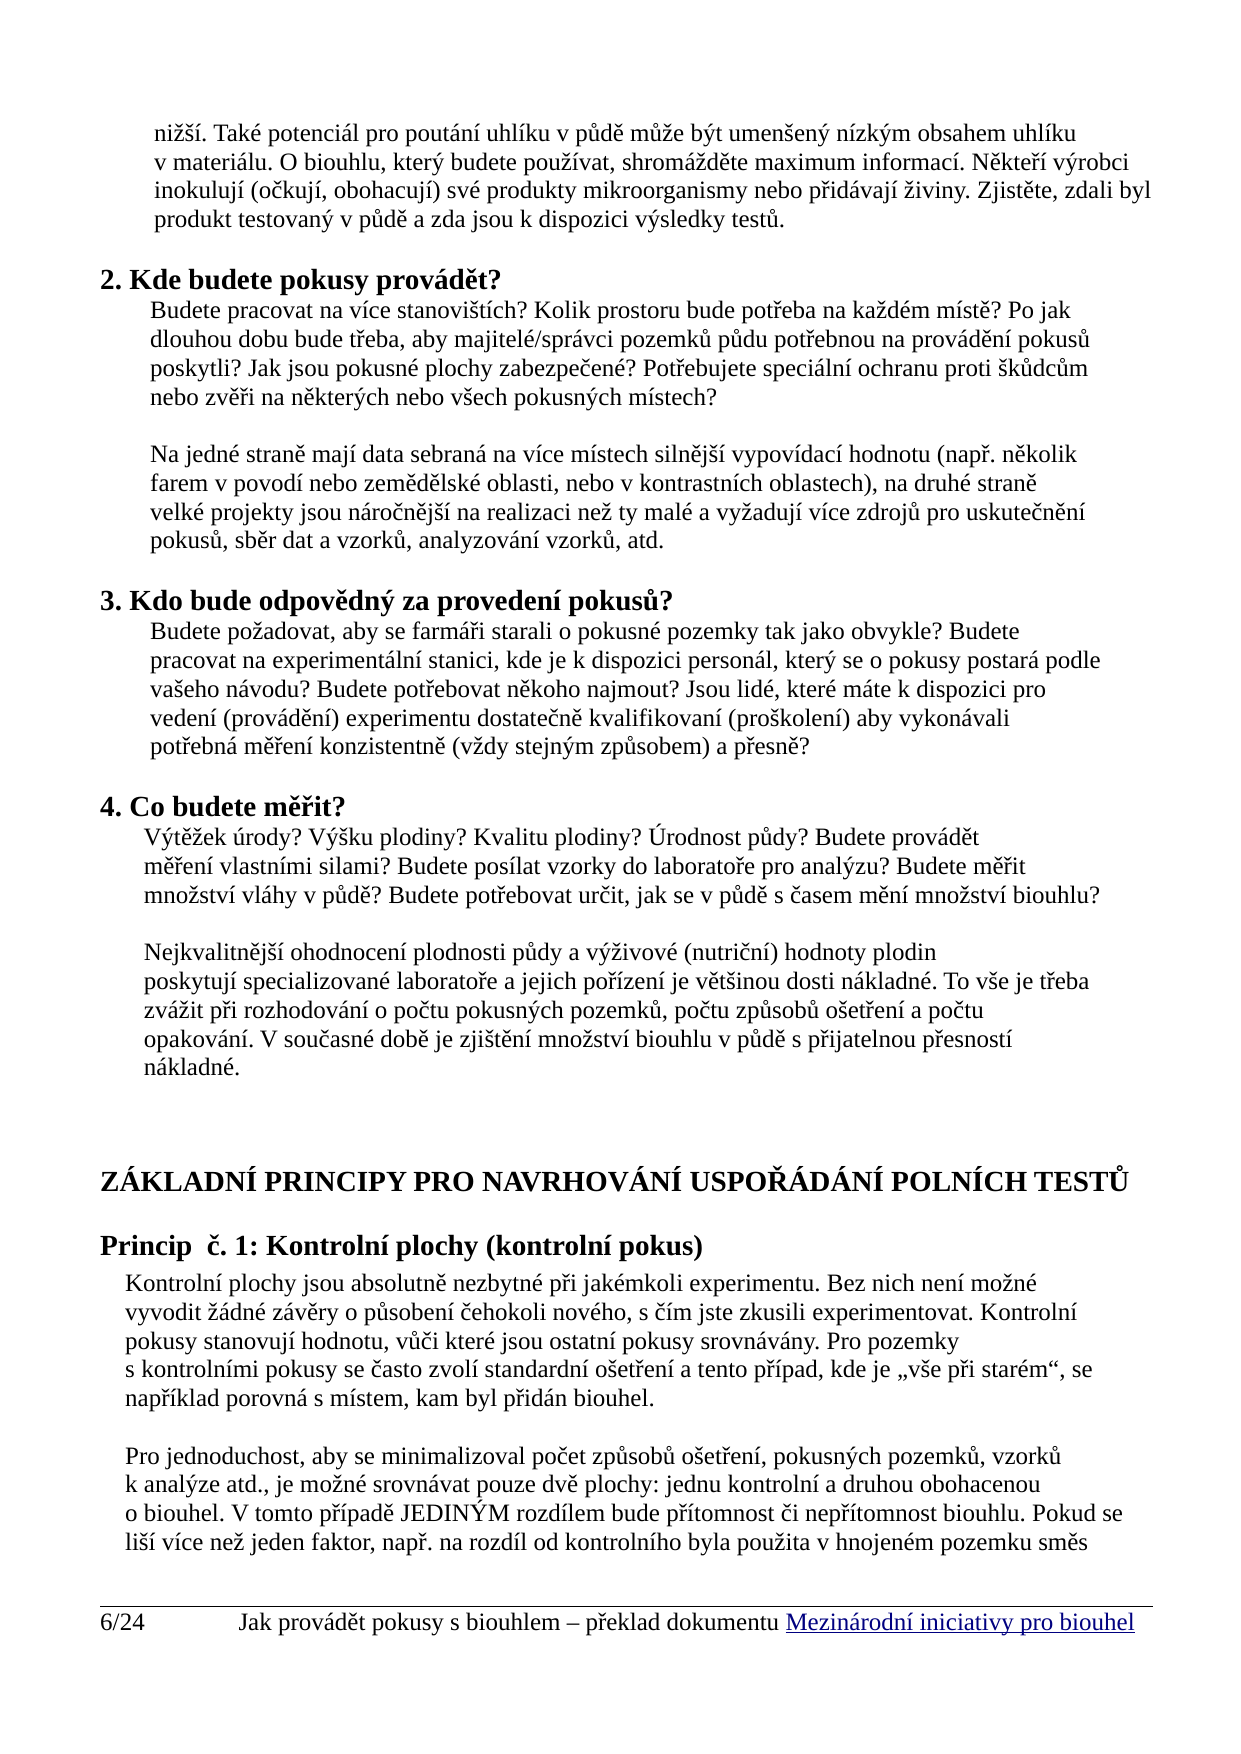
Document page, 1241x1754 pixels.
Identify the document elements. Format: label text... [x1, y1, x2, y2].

text 4. Co budete měřit? [100, 789, 1153, 822]
text poskytli? Jak jsou pokusné plochy zabezpečené? Potřebujete speciální ochranu proti škůdcům [100, 353, 1153, 382]
text pokusy stanovují hodnotu, vůči které jsou ostatní pokusy srovnávány. Pro pozemky [100, 1326, 1153, 1354]
text měření vlastními silami? Budete posílat vzorky do laboratoře pro analýzu? Budete měřit [100, 851, 1153, 880]
text Budete pracovat na více stanovištích? Kolik prostoru bude potřeba na každém místě? Po jak [100, 295, 1153, 324]
text dlouhou dobu bude třeba, aby majitelé/správci pozemků půdu potřebnou na provádění pokusů [100, 324, 1153, 353]
text k analýze atd., je možné srovnávat pouze dvě plochy: jednu kontrolní a druhou obohacenou [100, 1469, 1153, 1498]
text 3. Kdo bude odpovědný za provedení pokusů? [100, 583, 1153, 616]
text 2. Kde budete pokusy provádět? [100, 262, 1153, 295]
text potřebná měření konzistentně (vždy stejným způsobem) a přesně? [100, 731, 1153, 760]
text Na jedné straně mají data sebraná na více místech silnější vypovídací hodnotu (např. několik [100, 439, 1153, 468]
text Kontrolní plochy jsou absolutně nezbytné při jakémkoli experimentu. Bez nich není možné [100, 1268, 1153, 1297]
text množství vláhy v půdě? Budete potřebovat určit, jak se v půdě s časem mění množství biouhlu? [100, 880, 1153, 909]
text liší více než jeden faktor, např. na rozdíl od kontrolního byla použita v hnojeném pozemku směs [100, 1527, 1153, 1556]
text pracovat na experimentální stanici, kde je k dispozici personál, který se o pokusy postará podle [100, 645, 1153, 674]
text poskytují specializované laboratoře a jejich pořízení je většinou dosti nákladné. To vše je třeba [100, 966, 1153, 995]
text zvážit při rozhodování o počtu pokusných pozemků, počtu způsobů ošetření a počtu [100, 995, 1153, 1024]
text Nejkvalitnější ohodnocení plodnosti půdy a výživové (nutriční) hodnoty plodin [100, 937, 1153, 966]
text vedení (provádění) experimentu dostatečně kvalifikovaní (proškolení) aby vykonávali [100, 703, 1153, 731]
subtitle Princip č. 1: Kontrolní plochy (kontrolní pokus) [100, 1228, 1153, 1262]
text opakování. V současné době je zjištění množství biouhlu v půdě s přijatelnou přesností [100, 1024, 1153, 1052]
text nebo zvěři na některých nebo všech pokusných místech? [100, 382, 1153, 410]
text vašeho návodu? Budete potřebovat někoho najmout? Jsou lidé, které máte k dispozici pro [100, 674, 1153, 703]
text vyvodit žádné závěry o působení čehokoli nového, s čím jste zkusili experimentovat. Kontrolní [100, 1297, 1153, 1326]
text nákladné. [100, 1052, 1153, 1081]
text farem v povodí nebo zemědělské oblasti, nebo v kontrastních oblastech), na druhé straně [100, 468, 1153, 497]
text Budete požadovat, aby se farmáři starali o pokusné pozemky tak jako obvykle? Budete [100, 616, 1153, 645]
text pokusů, sběr dat a vzorků, analyzování vzorků, atd. [100, 525, 1153, 554]
text s kontrolními pokusy se často zvolí standardní ošetření a tento případ, kde je „vše při starém“, se [100, 1354, 1153, 1383]
text například porovná s místem, kam byl přidán biouhel. [100, 1383, 1153, 1412]
text nižší. Také potenciál pro poutání uhlíku v půdě může být umenšený nízkým obsahem uhlíku v materiálu. O biouhlu, který budete používat, shromážděte maximum informací. Někteří výrobci inokulují (očkují, obohacují) své produkty mikroorganismy nebo přidávají živiny. Zjistěte, zdali byl produkt testovaný v půdě a zda jsou k dispozici výsledky testů. [154, 118, 1153, 233]
text velké projekty jsou náročnější na realizaci než ty malé a vyžadují více zdrojů pro uskutečnění [100, 497, 1153, 525]
text Výtěžek úrody? Výšku plodiny? Kvalitu plodiny? Úrodnost půdy? Budete provádět [100, 822, 1153, 851]
text Pro jednoduchost, aby se minimalizoval počet způsobů ošetření, pokusných pozemků, vzorků [100, 1441, 1153, 1469]
subtitle ZÁKLADNÍ PRINCIPY PRO NAVRHOVÁNÍ USPOŘÁDÁNÍ POLNÍCH TESTŮ [100, 1164, 1153, 1197]
text o biouhel. V tomto případě JEDINÝM rozdílem bude přítomnost či nepřítomnost biouhlu. Pokud se [100, 1498, 1153, 1527]
